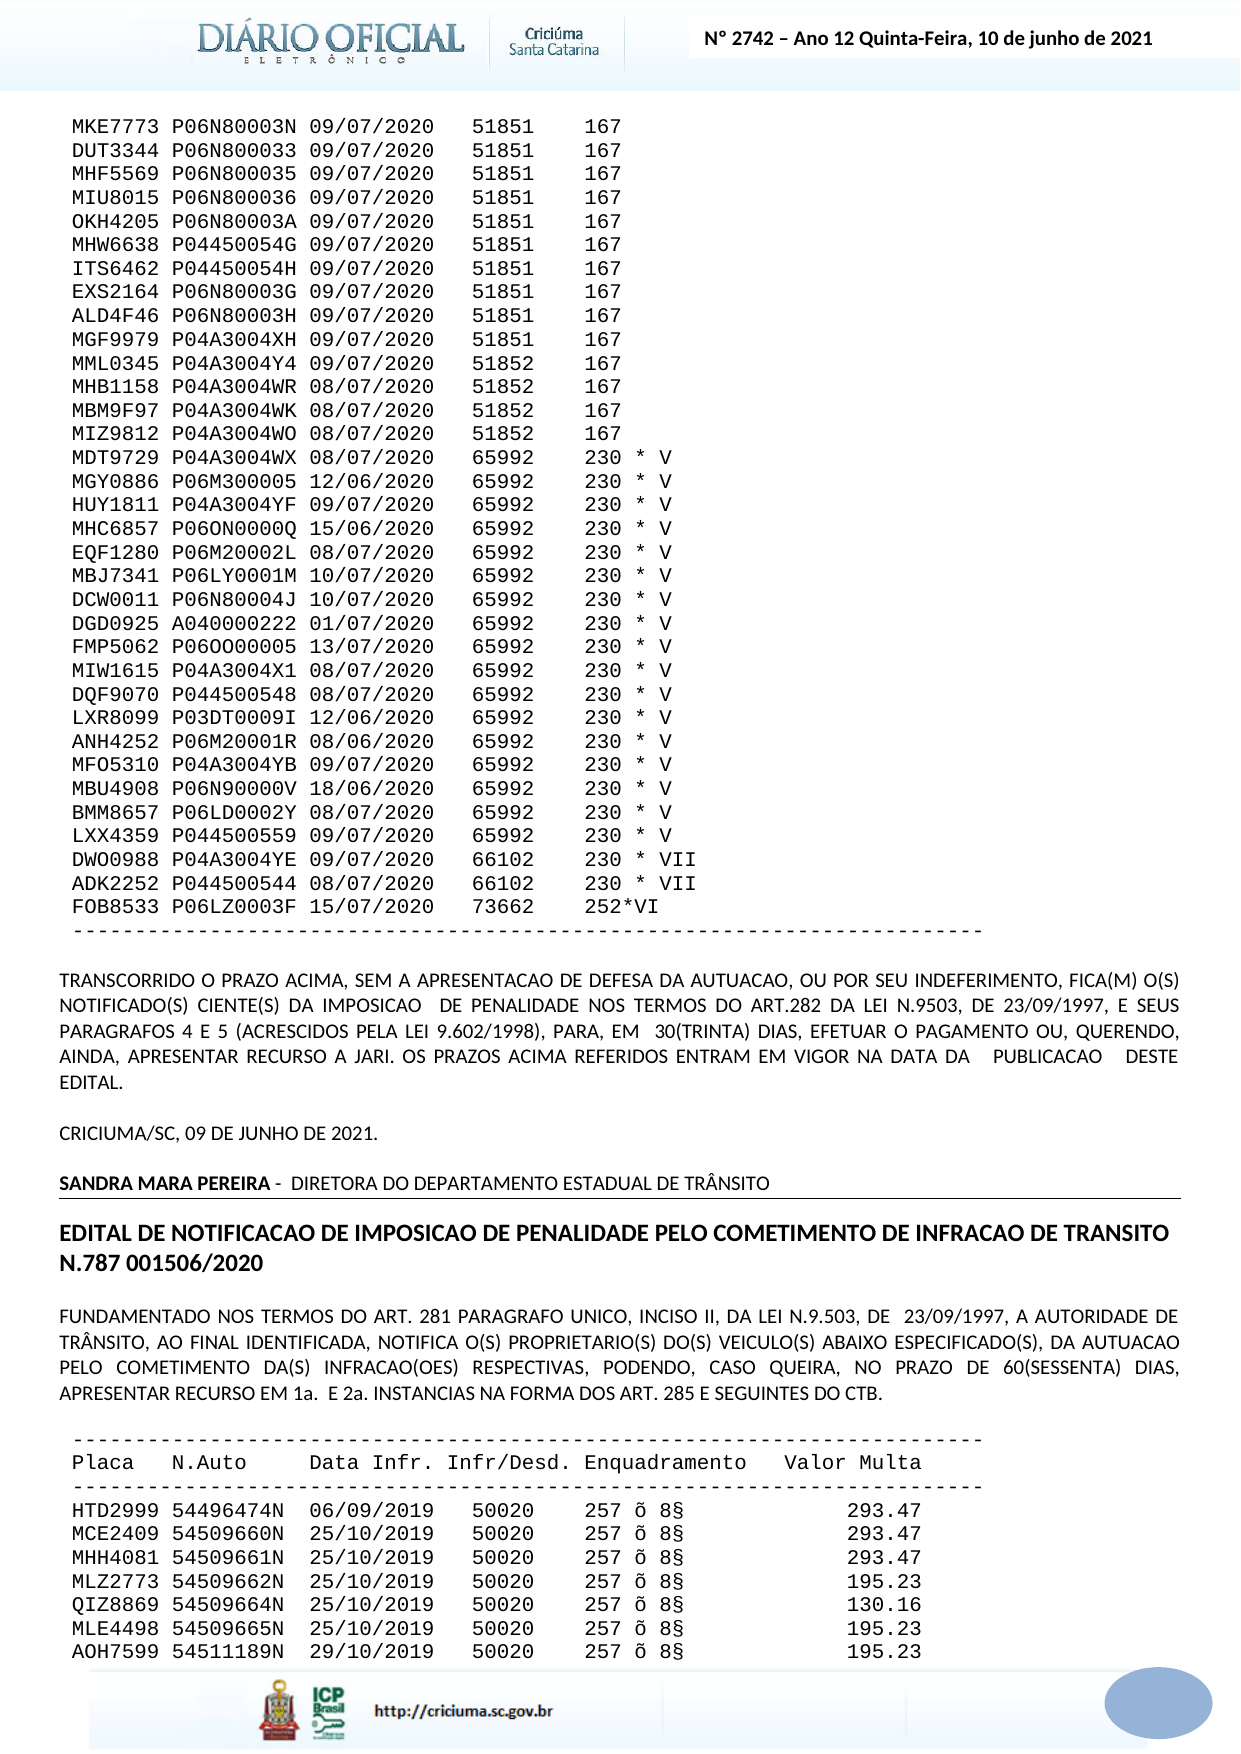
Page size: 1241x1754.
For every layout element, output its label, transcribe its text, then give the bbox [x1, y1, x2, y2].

text FUNDAMENTADO NOS TERMOS DO ART. 281 PARAGRAFO UNICO, INCISO II, DA LEI N.9.503, DE 23/09/1997, A AUTORIDADE DE TRÂNSITO, AO FINAL IDENTIFICADA, NOTIFICA O(S) PROPRIETARIO(S) DO(S) VEICULO(S) ABAIXO ESPECIFICADO(S), DA AUTUACAO PELO COMETIMENTO DA(S) INFRACAO(OES) RESPECTIVAS, PODENDO, CASO QUEIRA, NO PRAZO DE 60(SESSENTA) DIAS, APRESENTAR RECURSO EM 1a. E 2a. INSTANCIAS NA FORMA DOS ART. 285 E SEGUINTES DO CTB. [59, 1303, 1181, 1405]
text DWO0988 P04A3004YE 09/07/2020 66102 230 * VII [59, 849, 1181, 873]
text MGF9979 P04A3004XH 09/07/2020 51851 167 [59, 329, 1181, 352]
text ADK2252 P044500544 08/07/2020 66102 230 * VII [59, 873, 1181, 896]
text TRANSCORRIDO O PRAZO ACIMA, SEM A APRESENTACAO DE DEFESA DA AUTUACAO, OU POR SEU INDEFERIMENTO, FICA(M) O(S) NOTIFICADO(S) CIENTE(S) DA IMPOSICAO DE PENALIDADE NOS TERMOS DO ART.282 DA LEI N.9503, DE 23/09/1997, E SEUS PARAGRAFOS 4 E 5 (ACRESCIDOS PELA LEI 9.602/1998), PARA, EM 30(TRINTA) DIAS, EFETUAR O PAGAMENTO OU, QUERENDO, AINDA, APRESENTAR RECURSO A JARI. OS PRAZOS ACIMA REFERIDOS ENTRAM EM VIGOR NA DATA DA PUBLICACAO DESTE EDITAL. [59, 967, 1181, 1094]
text MDT9729 P04A3004WX 08/07/2020 65992 230 * V [59, 447, 1181, 471]
text ------------------------------------------------------------------------- [59, 1476, 1181, 1500]
text MGY0886 P06M300005 12/06/2020 65992 230 * V [59, 471, 1181, 494]
text MHC6857 P06ON0000Q 15/06/2020 65992 230 * V [59, 518, 1181, 542]
text DUT3344 P06N800033 09/07/2020 51851 167 [59, 140, 1181, 163]
text CRICIUMA/SC, 09 DE JUNHO DE 2021. [59, 1120, 1181, 1145]
text MIW1615 P04A3004X1 08/07/2020 65992 230 * V [59, 660, 1181, 683]
text MIU8015 P06N800036 09/07/2020 51851 167 [59, 187, 1181, 211]
text MIZ9812 P04A3004WO 08/07/2020 51852 167 [59, 423, 1181, 447]
text MBJ7341 P06LY0001M 10/07/2020 65992 230 * V [59, 565, 1181, 589]
text ITS6462 P04450054H 09/07/2020 51851 167 [59, 258, 1181, 282]
text FOB8533 P06LZ0003F 15/07/2020 73662 252*VI [59, 896, 1181, 920]
text EQF1280 P06M20002L 08/07/2020 65992 230 * V [59, 542, 1181, 565]
text AOH7599 54511189N 29/10/2019 50020 257 õ 8§ 195.23 [59, 1642, 1181, 1665]
text EDITAL DE NOTIFICACAO DE IMPOSICAO DE PENALIDADE PELO COMETIMENTO DE INFRACAO DE TRANSITO N.787 001506/2020 [59, 1217, 1181, 1278]
text HUY1811 P04A3004YF 09/07/2020 65992 230 * V [59, 494, 1181, 518]
text DGD0925 A040000222 01/07/2020 65992 230 * V [59, 613, 1181, 636]
text QIZ8869 54509664N 25/10/2019 50020 257 õ 8§ 130.16 [59, 1594, 1181, 1618]
text OKH4205 P06N80003A 09/07/2020 51851 167 [59, 211, 1181, 234]
text BMM8657 P06LD0002Y 08/07/2020 65992 230 * V [59, 802, 1181, 825]
text ------------------------------------------------------------------------- [59, 1429, 1181, 1452]
text MLZ2773 54509662N 25/10/2019 50020 257 õ 8§ 195.23 [59, 1571, 1181, 1594]
text MKE7773 P06N80003N 09/07/2020 51851 167 [59, 116, 1181, 140]
text ------------------------------------------------------------------------- [59, 920, 1181, 944]
text LXX4359 P044500559 09/07/2020 65992 230 * V [59, 825, 1181, 849]
text MHH4081 54509661N 25/10/2019 50020 257 õ 8§ 293.47 [59, 1547, 1181, 1571]
text Placa N.Auto Data Infr. Infr/Desd. Enquadramento Valor Multa [59, 1452, 1181, 1476]
text MHF5569 P06N800035 09/07/2020 51851 167 [59, 163, 1181, 187]
text LXR8099 P03DT0009I 12/06/2020 65992 230 * V [59, 707, 1181, 731]
text DQF9070 P044500548 08/07/2020 65992 230 * V [59, 683, 1181, 707]
text MHB1158 P04A3004WR 08/07/2020 51852 167 [59, 376, 1181, 400]
text MFO5310 P04A3004YB 09/07/2020 65992 230 * V [59, 754, 1181, 778]
text EXS2164 P06N80003G 09/07/2020 51851 167 [59, 282, 1181, 305]
text MHW6638 P04450054G 09/07/2020 51851 167 [59, 234, 1181, 258]
text SANDRA MARA PEREIRA - DIRETORA DO DEPARTAMENTO ESTADUAL DE TRÂNSITO [59, 1171, 1181, 1198]
text MML0345 P04A3004Y4 09/07/2020 51852 167 [59, 352, 1181, 376]
text MLE4498 54509665N 25/10/2019 50020 257 õ 8§ 195.23 [59, 1618, 1181, 1642]
text DCW0011 P06N80004J 10/07/2020 65992 230 * V [59, 589, 1181, 613]
text HTD2999 54496474N 06/09/2019 50020 257 õ 8§ 293.47 [59, 1500, 1181, 1523]
text MBU4908 P06N90000V 18/06/2020 65992 230 * V [59, 778, 1181, 802]
text MCE2409 54509660N 25/10/2019 50020 257 õ 8§ 293.47 [59, 1523, 1181, 1547]
text ANH4252 P06M20001R 08/06/2020 65992 230 * V [59, 731, 1181, 754]
text ALD4F46 P06N80003H 09/07/2020 51851 167 [59, 305, 1181, 329]
text FMP5062 P06OO00005 13/07/2020 65992 230 * V [59, 636, 1181, 660]
text MBM9F97 P04A3004WK 08/07/2020 51852 167 [59, 400, 1181, 423]
